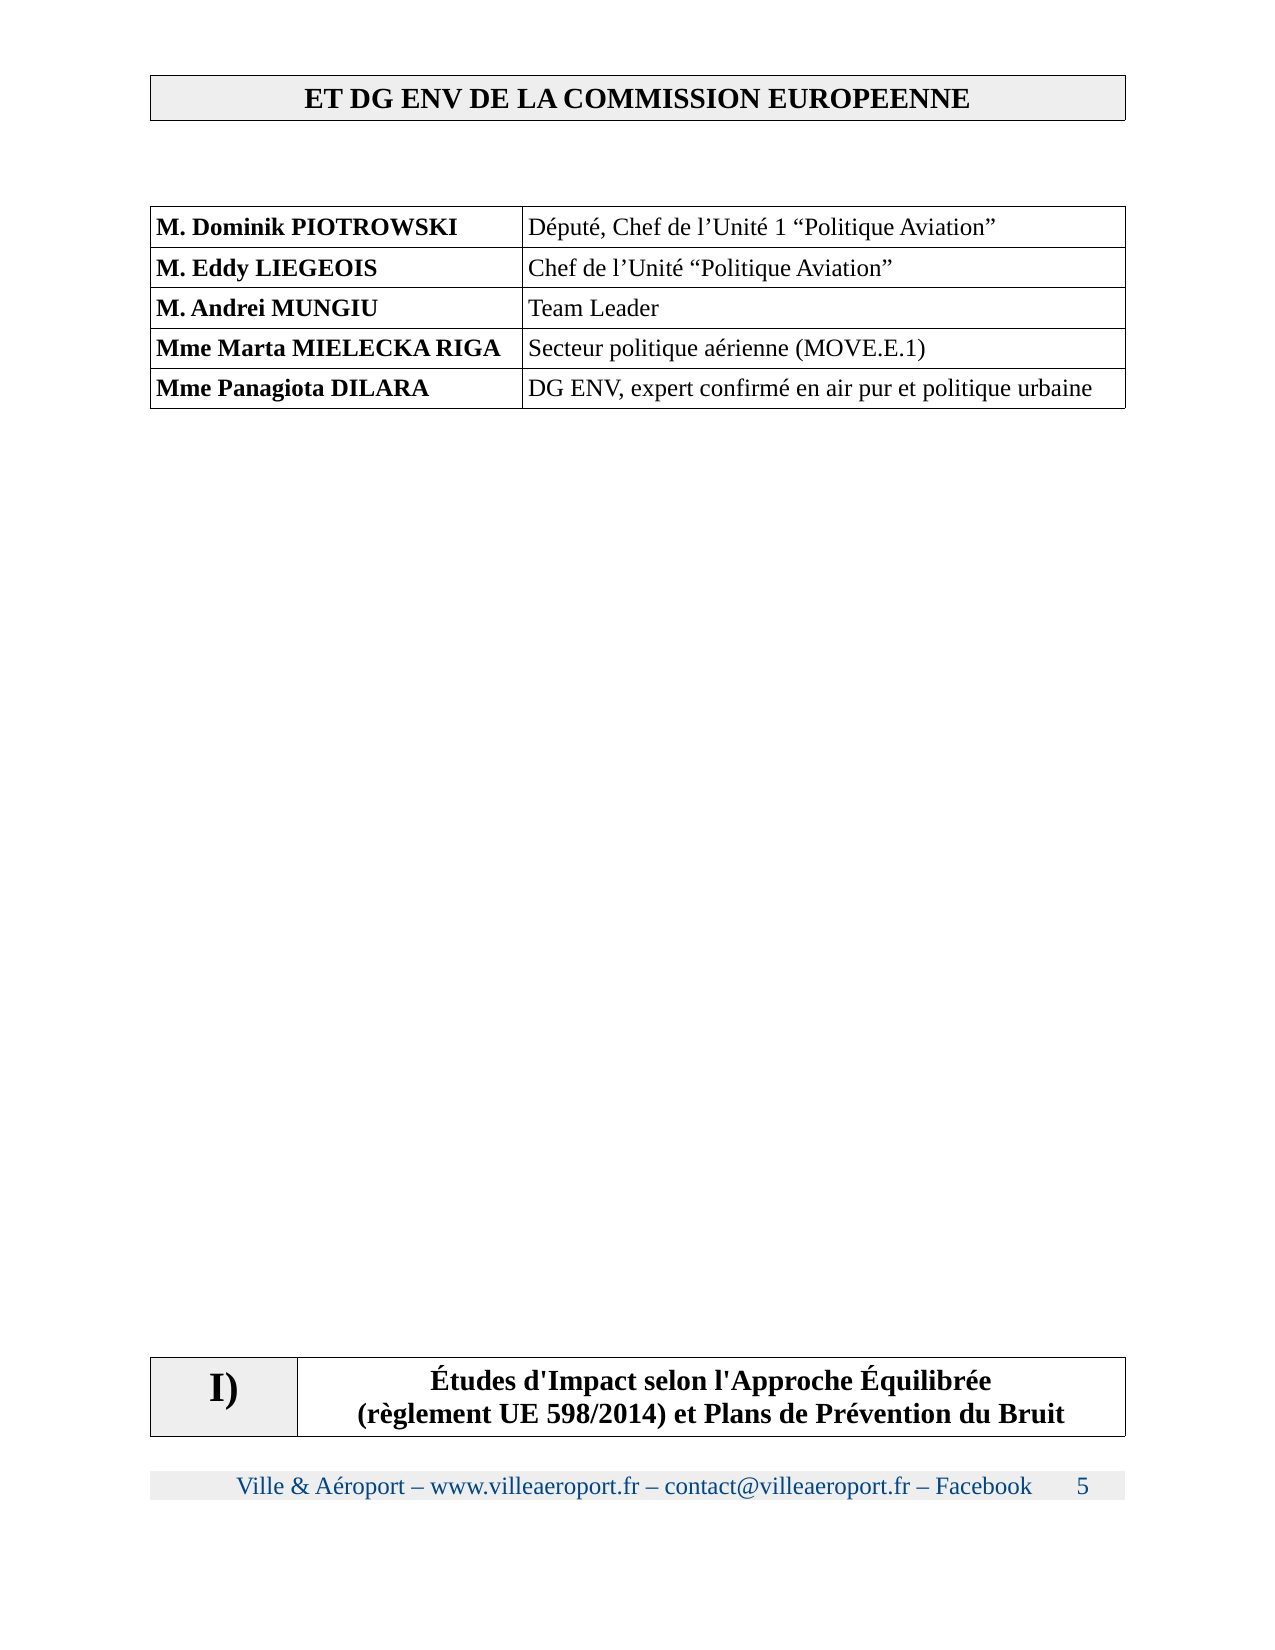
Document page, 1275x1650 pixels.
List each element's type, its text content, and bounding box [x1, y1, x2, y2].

table_cell Team Leader [523, 288, 1125, 327]
table_header Député, Chef de l’Unité 1 “Politique Aviation” [523, 207, 1125, 247]
table_header ET DG ENV DE LA COMMISSION EUROPEENNE [151, 76, 1125, 120]
table_cell M. Eddy LIEGEOIS [151, 248, 522, 287]
table_header I) [151, 1358, 297, 1436]
table_cell Mme Marta MIELECKA RIGA [151, 329, 522, 368]
table_cell DG ENV, expert confirmé en air pur et politique urbaine [523, 369, 1125, 408]
table_cell Chef de l’Unité “Politique Aviation” [523, 248, 1125, 287]
table_cell Mme Panagiota DILARA [151, 369, 522, 408]
table_cell M. Andrei MUNGIU [151, 288, 522, 327]
table_header M. Dominik PIOTROWSKI [151, 207, 522, 247]
table_cell Secteur politique aérienne (MOVE.E.1) [523, 329, 1125, 368]
table_header Études d'Impact selon l'Approche Équilibrée (règlement UE 598/2014) et Plans de Prévention du Bruit [298, 1358, 1125, 1436]
